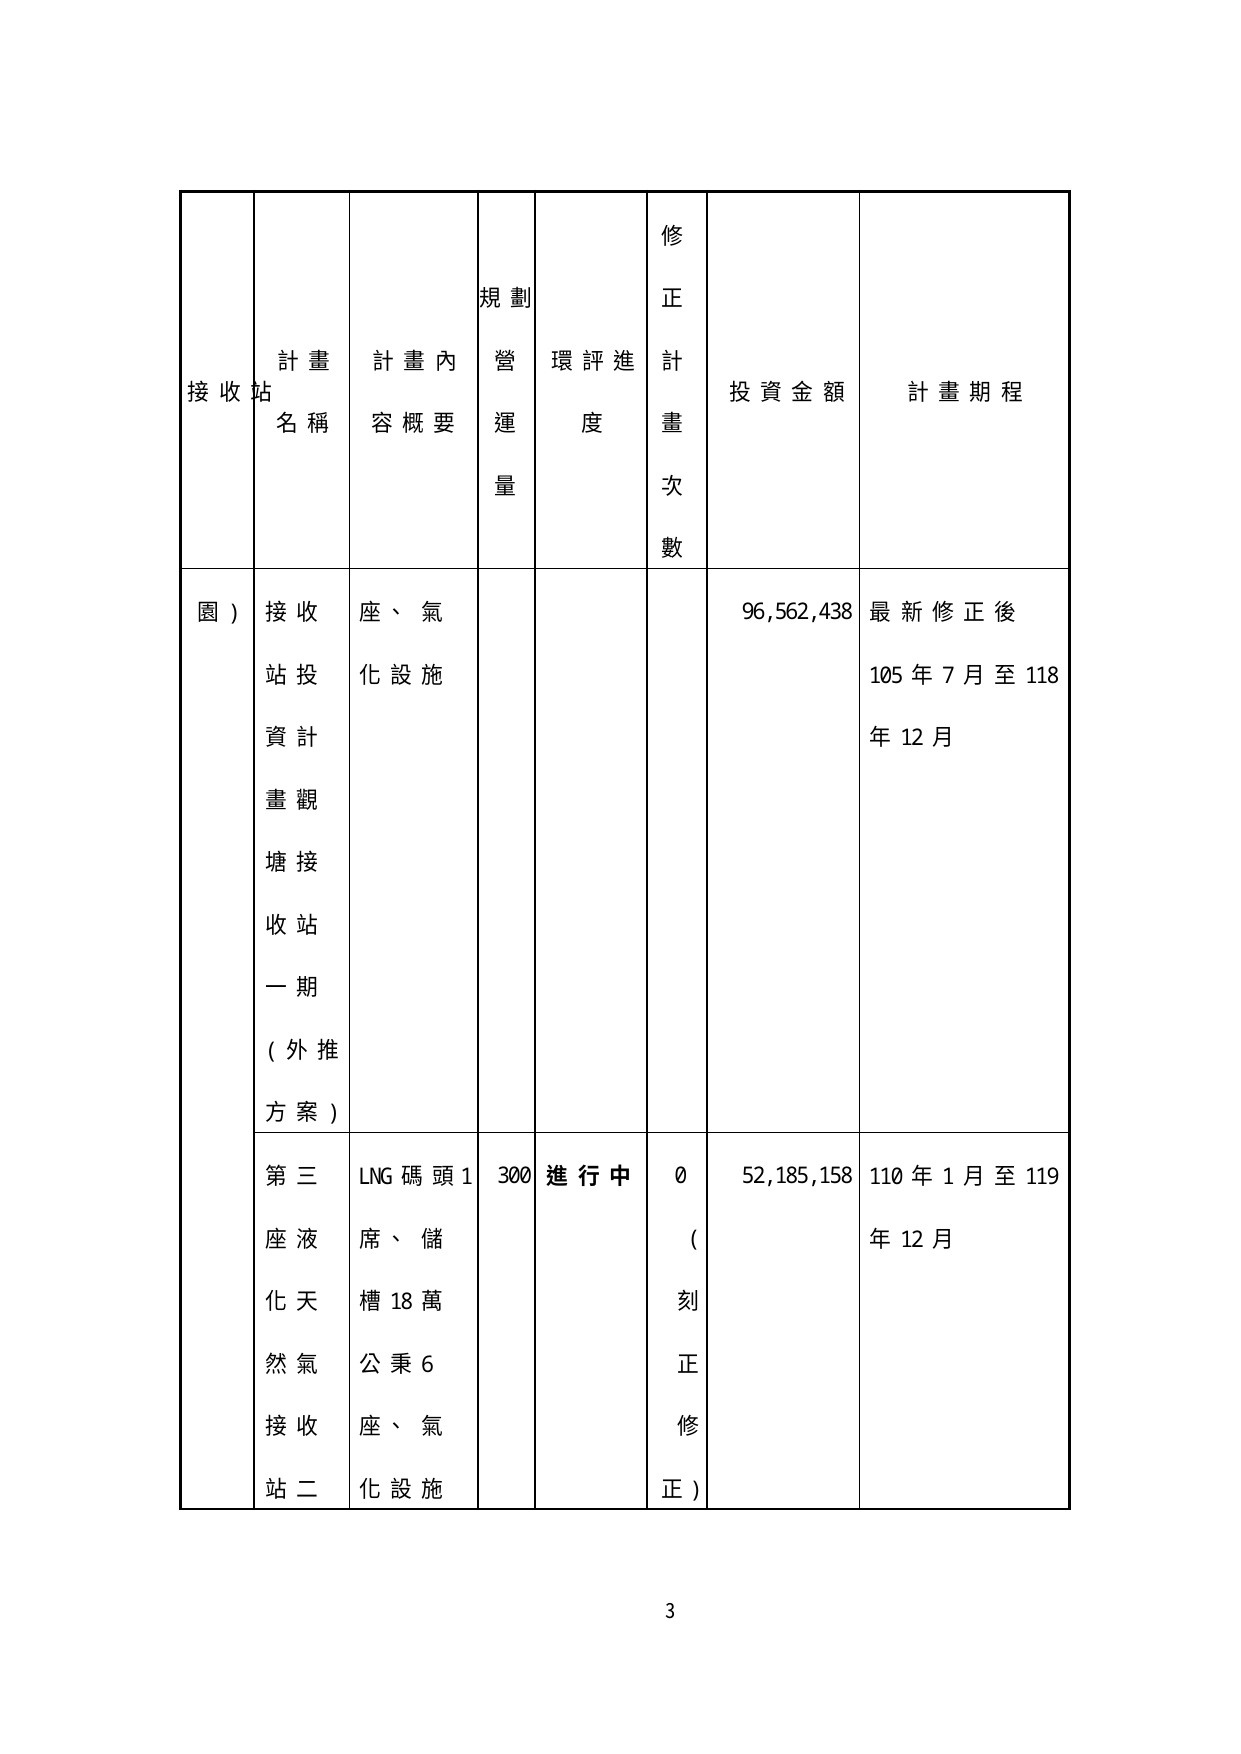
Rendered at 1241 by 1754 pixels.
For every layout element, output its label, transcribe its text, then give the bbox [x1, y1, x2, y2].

table_cell 園) [182, 569, 253, 1508]
table_cell [536, 569, 646, 1132]
table_cell 接收站投資計畫觀塘接收站一期(外推方案) [255, 569, 349, 1132]
table_cell 300 [479, 1133, 534, 1508]
table_cell 0 (刻正修正) [648, 1133, 706, 1508]
table_header 計畫名稱 [255, 193, 349, 568]
table_header 接收站 [182, 193, 253, 568]
table_cell [479, 569, 534, 1132]
table_cell 第三座液化天然氣接收站二 [255, 1133, 349, 1508]
table_cell 52,185,158 [708, 1133, 859, 1508]
table_cell 座、氣化設施 [350, 569, 477, 1132]
table_cell 110年1月至119年12月 [860, 1133, 1068, 1508]
table_cell [648, 569, 706, 1132]
table_header 規劃 營運量 [479, 193, 534, 568]
table_header 環評進度 [536, 193, 646, 568]
table_cell 最新修正後 105年7月至118年12月 [860, 569, 1068, 1132]
table_cell 96,562,438 [708, 569, 859, 1132]
table_header 計畫期程 [860, 193, 1068, 568]
table_cell LNG碼頭1席、儲槽18萬公秉6座、氣化設施 [350, 1133, 477, 1508]
table_header 修正計畫次數 [648, 193, 706, 568]
table_header 計畫內容概要 [350, 193, 477, 568]
table_header 投資金額 [708, 193, 859, 568]
table_cell 進行中 [536, 1133, 646, 1508]
